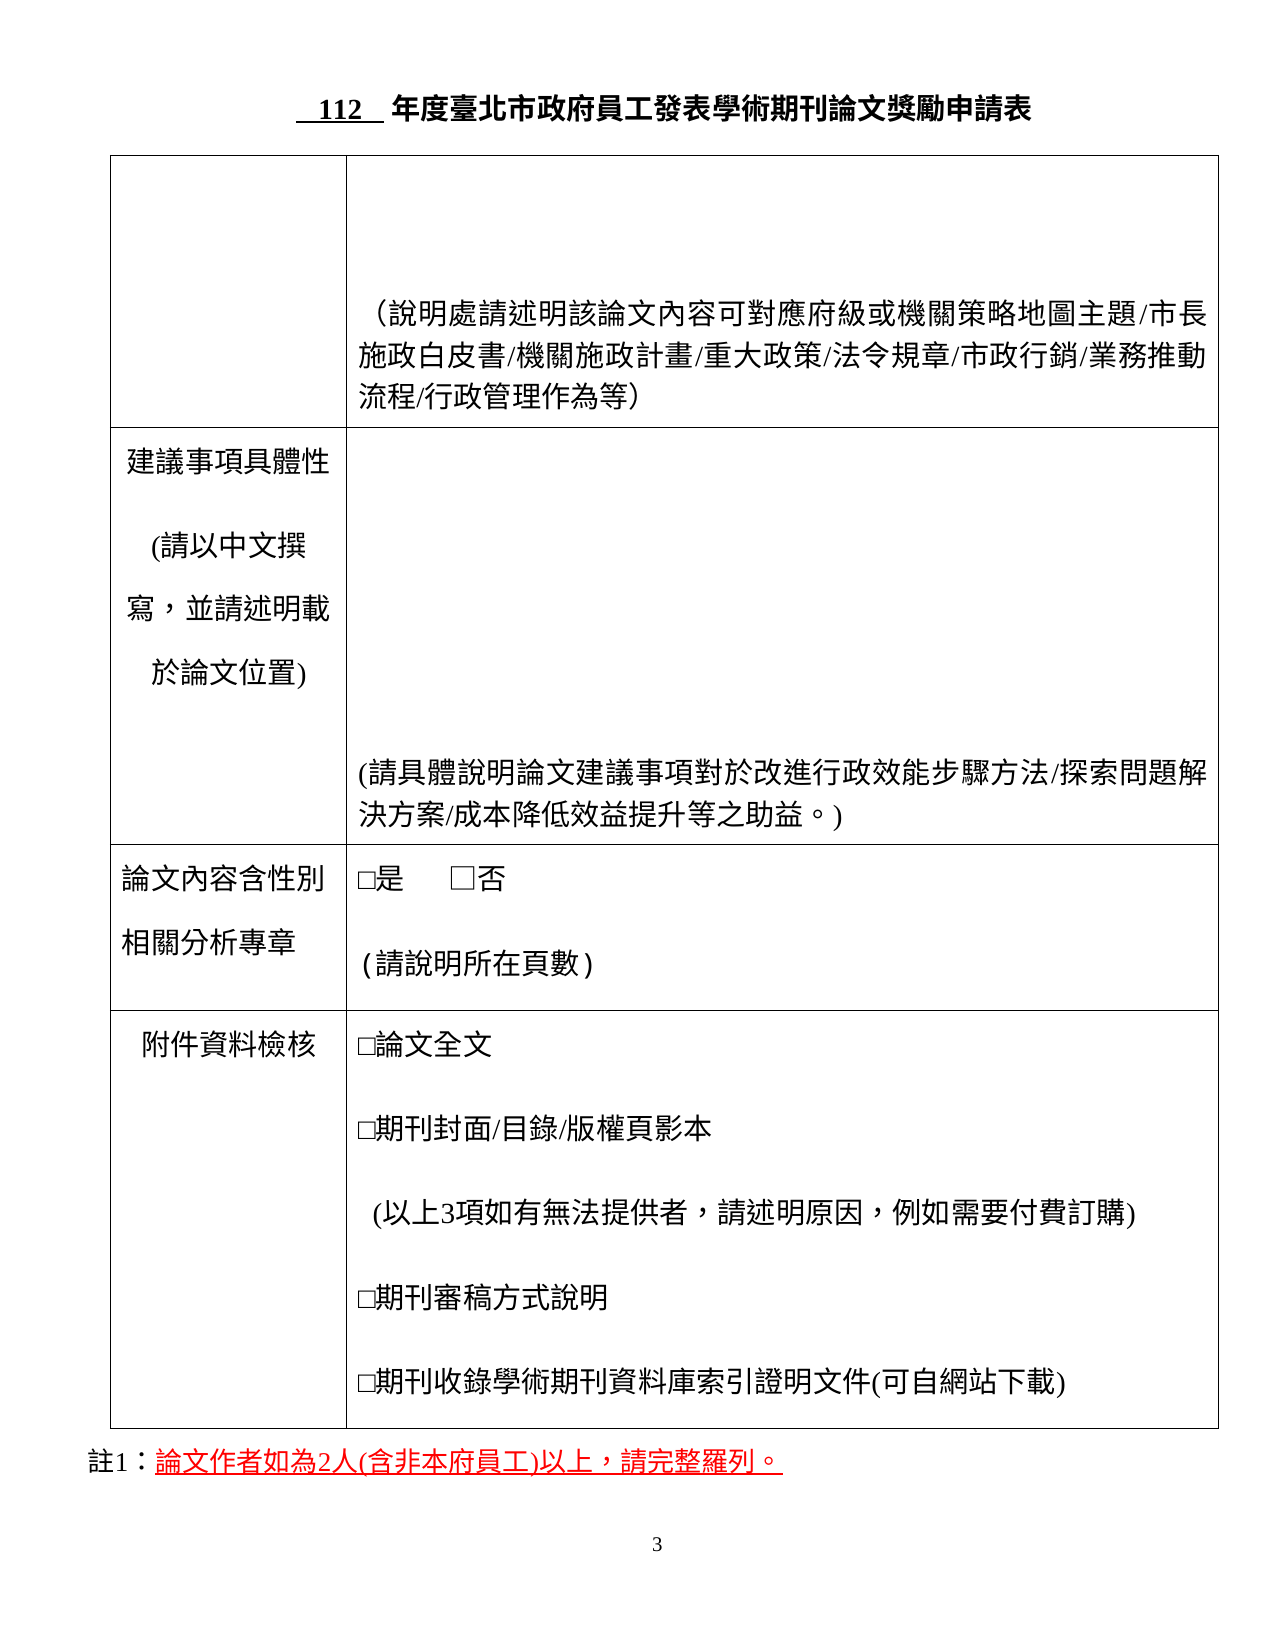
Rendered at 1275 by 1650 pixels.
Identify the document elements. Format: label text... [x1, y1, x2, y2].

table_cell （說明處請述明該論文內容可對應府級或機關策略地圖主題/市長施政白皮書/機關施政計畫/重大政策/法令規章/市政行銷/業務推動流程/行政管理作為等） [347, 156, 1218, 427]
table_header 112 年度臺北市政府員工發表學術期刊論文獎勵申請表 [110, 75, 1218, 155]
table_cell 論文內容含性別相關分析專章 [111, 845, 346, 1010]
table_cell 建議事項具體性 (請以中文撰寫，並請述明載於論文位置) [111, 428, 346, 844]
table_cell □論文全文 □期刊封面/目錄/版權頁影本 (以上3項如有無法提供者，請述明原因，例如需要付費訂購) □期刊審稿方式說明 □期刊收錄學術期刊資料庫索引證明文件(可自網站下載) [347, 1011, 1218, 1428]
table_cell 附件資料檢核 [111, 1011, 346, 1428]
table_cell □是 □否 (請說明所在頁數) [347, 845, 1218, 1010]
table_cell [111, 156, 346, 427]
table_cell (請具體說明論文建議事項對於改進行政效能步驟方法/探索問題解決方案/成本降低效益提升等之助益。) [347, 428, 1218, 844]
text 註1：論文作者如為2人(含非本府員工)以上，請完整羅列。 [87, 1439, 1152, 1479]
